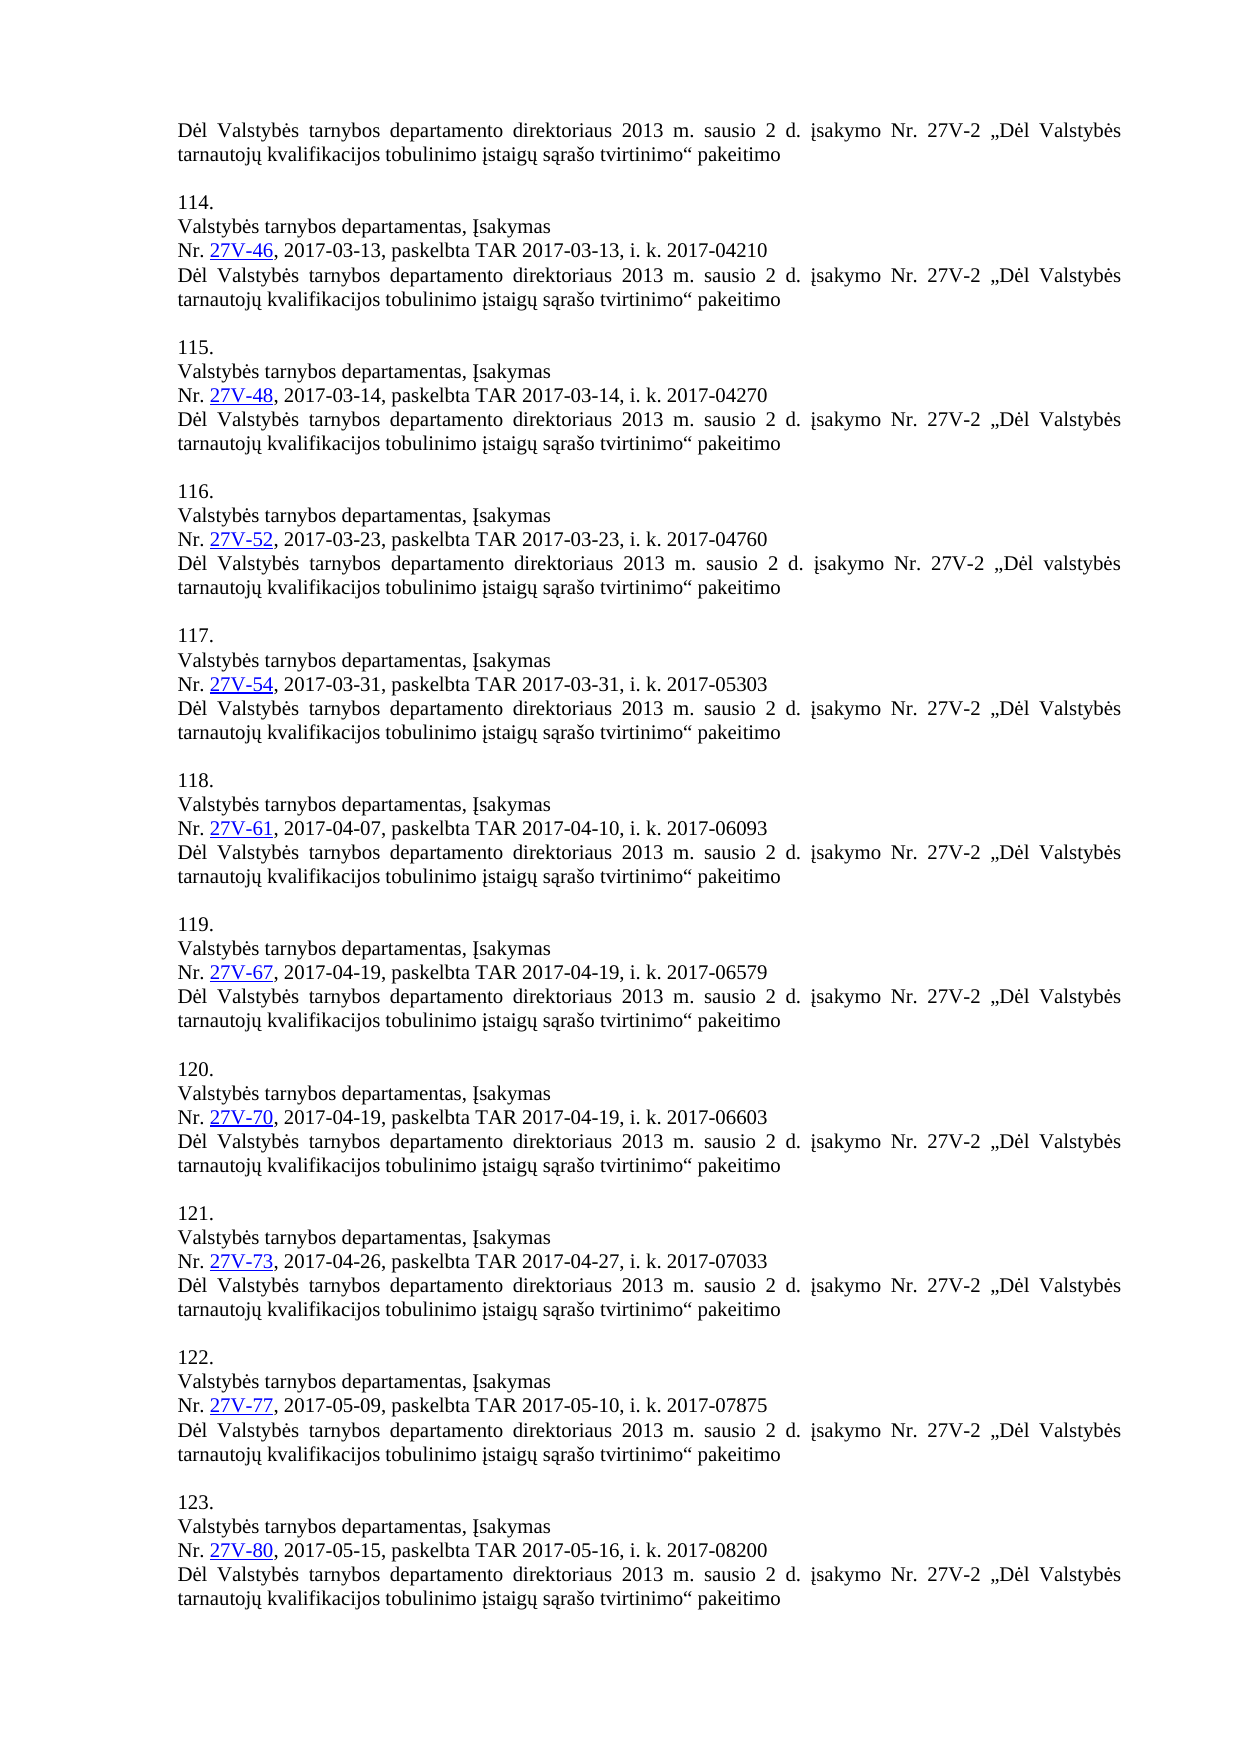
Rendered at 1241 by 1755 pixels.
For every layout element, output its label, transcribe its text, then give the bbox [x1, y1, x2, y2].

text 115. [177, 335, 1122, 359]
text 120. [177, 1057, 1122, 1081]
text 119. [177, 912, 1122, 936]
text Nr. 27V-52, 2017-03-23, paskelbta TAR 2017-03-23, i. k. 2017-04760 [177, 527, 1122, 551]
text 123. [177, 1490, 1122, 1514]
text Nr. 27V-67, 2017-04-19, paskelbta TAR 2017-04-19, i. k. 2017-06579 [177, 960, 1122, 984]
text Valstybės tarnybos departamentas, Įsakymas [177, 1225, 1122, 1249]
text Valstybės tarnybos departamentas, Įsakymas [177, 1081, 1122, 1105]
text Dėl Valstybės tarnybos departamento direktoriaus 2013 m. sausio 2 d. įsakymo Nr. 27V-2 „Dėl Valstybės tarnautojų kvalifikacijos tobulinimo įstaigų sąrašo tvirtinimo“ pakeitimo [177, 984, 1122, 1032]
text 122. [177, 1345, 1122, 1369]
text Dėl Valstybės tarnybos departamento direktoriaus 2013 m. sausio 2 d. įsakymo Nr. 27V-2 „Dėl Valstybės tarnautojų kvalifikacijos tobulinimo įstaigų sąrašo tvirtinimo“ pakeitimo [177, 1562, 1122, 1610]
text Nr. 27V-48, 2017-03-14, paskelbta TAR 2017-03-14, i. k. 2017-04270 [177, 383, 1122, 407]
text Nr. 27V-70, 2017-04-19, paskelbta TAR 2017-04-19, i. k. 2017-06603 [177, 1105, 1122, 1129]
text Dėl Valstybės tarnybos departamento direktoriaus 2013 m. sausio 2 d. įsakymo Nr. 27V-2 „Dėl Valstybės tarnautojų kvalifikacijos tobulinimo įstaigų sąrašo tvirtinimo“ pakeitimo [177, 840, 1122, 888]
text 118. [177, 768, 1122, 792]
text Valstybės tarnybos departamentas, Įsakymas [177, 792, 1122, 816]
text Dėl Valstybės tarnybos departamento direktoriaus 2013 m. sausio 2 d. įsakymo Nr. 27V-2 „Dėl Valstybės tarnautojų kvalifikacijos tobulinimo įstaigų sąrašo tvirtinimo“ pakeitimo [177, 262, 1122, 311]
text 117. [177, 623, 1122, 647]
text Dėl Valstybės tarnybos departamento direktoriaus 2013 m. sausio 2 d. įsakymo Nr. 27V-2 „Dėl Valstybės tarnautojų kvalifikacijos tobulinimo įstaigų sąrašo tvirtinimo“ pakeitimo [177, 407, 1122, 455]
text Dėl Valstybės tarnybos departamento direktoriaus 2013 m. sausio 2 d. įsakymo Nr. 27V-2 „Dėl Valstybės tarnautojų kvalifikacijos tobulinimo įstaigų sąrašo tvirtinimo“ pakeitimo [177, 696, 1122, 744]
text Valstybės tarnybos departamentas, Įsakymas [177, 936, 1122, 960]
text Valstybės tarnybos departamentas, Įsakymas [177, 503, 1122, 527]
text 114. [177, 190, 1122, 214]
text Valstybės tarnybos departamentas, Įsakymas [177, 1369, 1122, 1393]
text Valstybės tarnybos departamentas, Įsakymas [177, 1514, 1122, 1538]
text Nr. 27V-80, 2017-05-15, paskelbta TAR 2017-05-16, i. k. 2017-08200 [177, 1538, 1122, 1562]
text Valstybės tarnybos departamentas, Įsakymas [177, 359, 1122, 383]
text 116. [177, 479, 1122, 503]
text Dėl Valstybės tarnybos departamento direktoriaus 2013 m. sausio 2 d. įsakymo Nr. 27V-2 „Dėl Valstybės tarnautojų kvalifikacijos tobulinimo įstaigų sąrašo tvirtinimo“ pakeitimo [177, 118, 1122, 166]
text Nr. 27V-61, 2017-04-07, paskelbta TAR 2017-04-10, i. k. 2017-06093 [177, 816, 1122, 840]
text Dėl Valstybės tarnybos departamento direktoriaus 2013 m. sausio 2 d. įsakymo Nr. 27V-2 „Dėl Valstybės tarnautojų kvalifikacijos tobulinimo įstaigų sąrašo tvirtinimo“ pakeitimo [177, 1273, 1122, 1321]
text Nr. 27V-54, 2017-03-31, paskelbta TAR 2017-03-31, i. k. 2017-05303 [177, 672, 1122, 696]
text Nr. 27V-73, 2017-04-26, paskelbta TAR 2017-04-27, i. k. 2017-07033 [177, 1249, 1122, 1273]
text Nr. 27V-46, 2017-03-13, paskelbta TAR 2017-03-13, i. k. 2017-04210 [177, 238, 1122, 262]
text Valstybės tarnybos departamentas, Įsakymas [177, 647, 1122, 672]
text Valstybės tarnybos departamentas, Įsakymas [177, 214, 1122, 238]
text Dėl Valstybės tarnybos departamento direktoriaus 2013 m. sausio 2 d. įsakymo Nr. 27V-2 „Dėl valstybės tarnautojų kvalifikacijos tobulinimo įstaigų sąrašo tvirtinimo“ pakeitimo [177, 551, 1122, 599]
text 121. [177, 1201, 1122, 1225]
text Dėl Valstybės tarnybos departamento direktoriaus 2013 m. sausio 2 d. įsakymo Nr. 27V-2 „Dėl Valstybės tarnautojų kvalifikacijos tobulinimo įstaigų sąrašo tvirtinimo“ pakeitimo [177, 1129, 1122, 1177]
text Dėl Valstybės tarnybos departamento direktoriaus 2013 m. sausio 2 d. įsakymo Nr. 27V-2 „Dėl Valstybės tarnautojų kvalifikacijos tobulinimo įstaigų sąrašo tvirtinimo“ pakeitimo [177, 1417, 1122, 1466]
text Nr. 27V-77, 2017-05-09, paskelbta TAR 2017-05-10, i. k. 2017-07875 [177, 1393, 1122, 1417]
